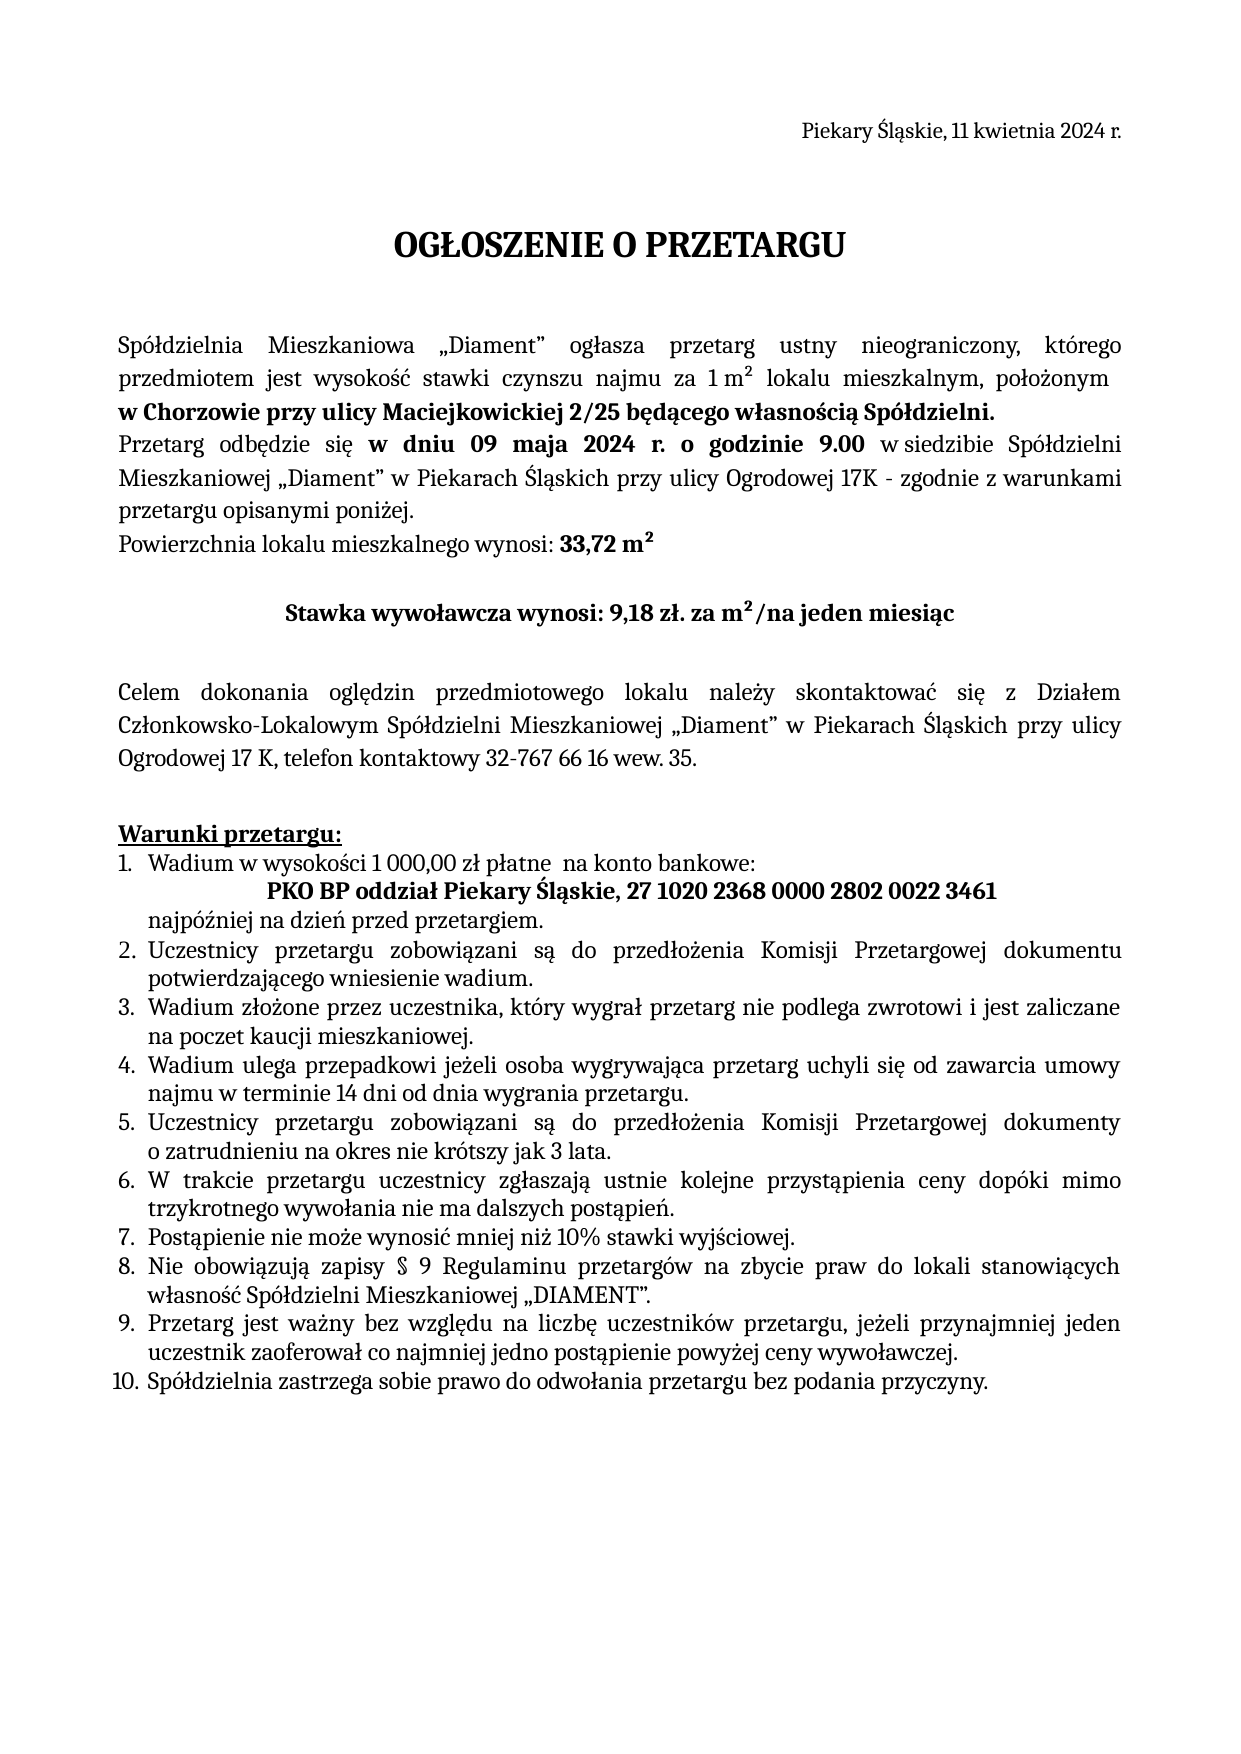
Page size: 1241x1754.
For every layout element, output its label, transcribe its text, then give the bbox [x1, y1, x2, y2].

list Wadium w wysokości 1 000,00 zł płatne na konto bankowe: [118, 848, 1122, 877]
list najpóźniej na dzień przed przetargiem. [118, 906, 1122, 935]
title OGŁOSZENIE O PRZETARGU [118, 223, 1122, 267]
text Stawka wywoławcza wynosi: 9,18 zł. za m²/na jeden miesiąc [118, 598, 1122, 627]
list Uczestnicy przetargu zobowiązani są do przedłożenia Komisji Przetargowej dokumenty o zatrudnieniu na okres nie krótszy jak 3 lata. [118, 1108, 1122, 1166]
text Celem dokonania oględzin przedmiotowego lokalu należy skontaktować się z Działem Członkowsko-Lokalowym Spółdzielni Mieszkaniowej „Diament” w Piekarach Śląskich przy ulicy Ogrodowej 17 K, telefon kontaktowy 32-767 66 16 wew. 35. [118, 677, 1122, 772]
list Spółdzielnia zastrzega sobie prawo do odwołania przetargu bez podania przyczyny. [112, 1367, 1122, 1396]
text Powierzchnia lokalu mieszkalnego wynosi: 33,72 m² [118, 529, 1122, 558]
list Przetarg jest ważny bez względu na liczbę uczestników przetargu, jeżeli przynajmniej jeden uczestnik zaoferował co najmniej jedno postąpienie powyżej ceny wywoławczej. [118, 1309, 1122, 1367]
list Uczestnicy przetargu zobowiązani są do przedłożenia Komisji Przetargowej dokumentu potwierdzającego wniesienie wadium. [118, 935, 1122, 993]
list W trakcie przetargu uczestnicy zgłaszają ustnie kolejne przystąpienia ceny dopóki mimo trzykrotnego wywołania nie ma dalszych postąpień. [118, 1166, 1122, 1223]
list Nie obowiązują zapisy § 9 Regulaminu przetargów na zbycie praw do lokali stanowiących własność Spółdzielni Mieszkaniowej „DIAMENT”. [118, 1252, 1122, 1309]
text Przetarg odbędzie się w dniu 09 maja 2024 r. o godzinie 9.00 w siedzibie Spółdzielni Mieszkaniowej „Diament” w Piekarach Śląskich przy ulicy Ogrodowej 17K - zgodnie z warunkami przetargu opisanymi poniżej. [118, 430, 1122, 525]
list Postąpienie nie może wynosić mniej niż 10% stawki wyjściowej. [118, 1223, 1122, 1252]
list PKO BP oddział Piekary Śląskie, 27 1020 2368 0000 2802 0022 3461 [118, 877, 1122, 906]
text Warunki przetargu: [118, 820, 1122, 848]
list Wadium złożone przez uczestnika, który wygrał przetarg nie podlega zwrotowi i jest zaliczane na poczet kaucji mieszkaniowej. [118, 993, 1122, 1051]
text Piekary Śląskie, 11 kwietnia 2024 r. [118, 118, 1122, 144]
list Wadium ulega przepadkowi jeżeli osoba wygrywająca przetarg uchyli się od zawarcia umowy najmu w terminie 14 dni od dnia wygrania przetargu. [118, 1051, 1122, 1108]
text Spółdzielnia Mieszkaniowa „Diament” ogłasza przetarg ustny nieograniczony, którego przedmiotem jest wysokość stawki czynszu najmu za 1 m² lokalu mieszkalnym, położonym w Chorzowie przy ulicy Maciejkowickiej 2/25 będącego własnością Spółdzielni. [118, 331, 1122, 426]
